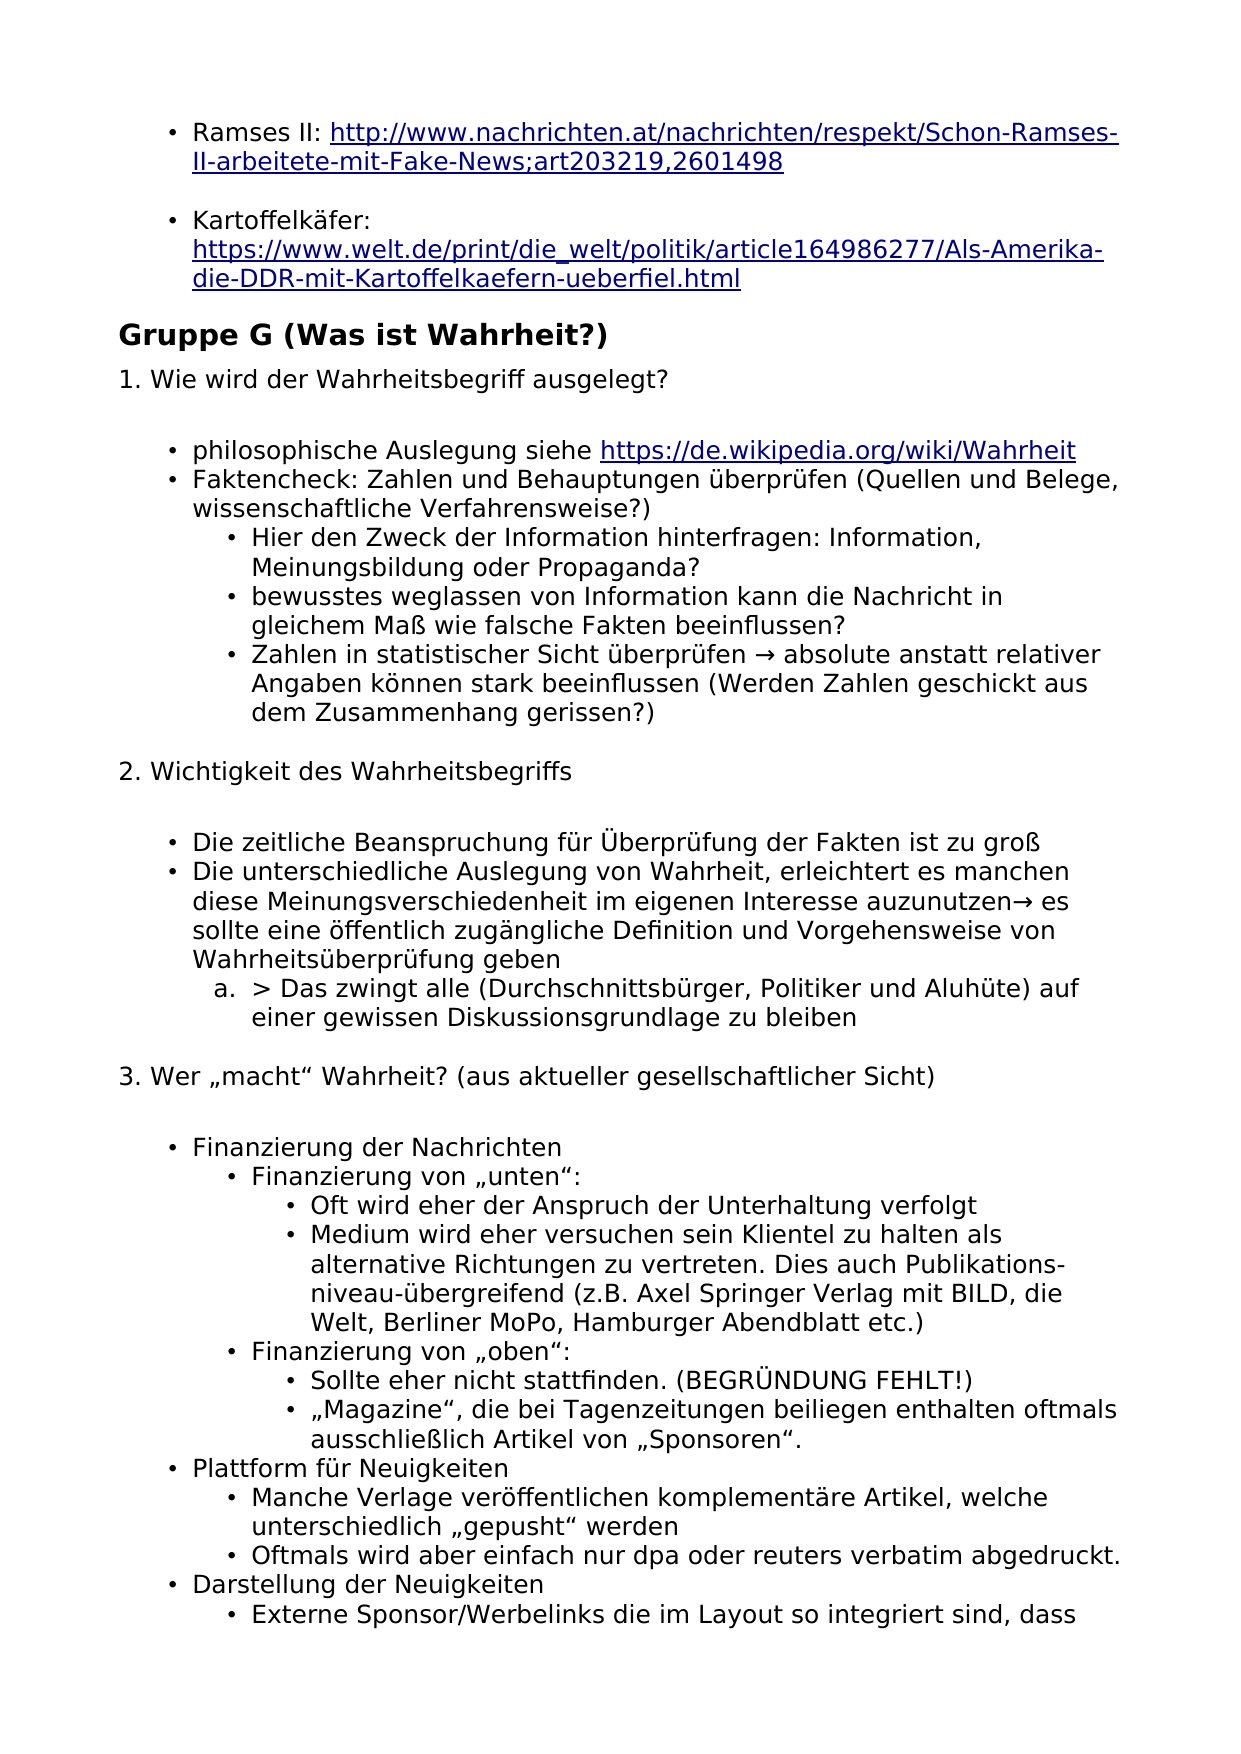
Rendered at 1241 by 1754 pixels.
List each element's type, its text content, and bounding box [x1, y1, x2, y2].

list Kartoffelkäfer: https://www.welt.de/print/die_welt/politik/article164986277/Als-Amerika-die-DDR-mit-Kartoffelkaefern-ueberfiel.html [177, 206, 1122, 293]
list Finanzierung von „unten“: [236, 1162, 1122, 1191]
list Faktencheck: Zahlen und Behauptungen überprüfen (Quellen und Belege, wissenschaftliche Verfahrensweise?) [177, 465, 1122, 523]
list Darstellung der Neuigkeiten [177, 1571, 1122, 1600]
list Medium wird eher versuchen sein Klientel zu halten als alternative Richtungen zu vertreten. Dies auch Publikations-niveau-übergreifend (z.B. Axel Springer Verlag mit BILD, die Welt, Berliner MoPo, Hamburger Abendblatt etc.) [295, 1221, 1122, 1337]
list Oftmals wird aber einfach nur dpa oder reuters verbatim abgedruckt. [236, 1541, 1122, 1571]
text 3. Wer „macht“ Wahrheit? (aus aktueller gesellschaftlicher Sicht) [118, 1062, 1122, 1091]
list Plattform für Neuigkeiten [177, 1454, 1122, 1483]
list Die unterschiedliche Auslegung von Wahrheit, erleichtert es manchen diese Meinungsverschiedenheit im eigenen Interesse auzunutzen→ es sollte eine öffentlich zugängliche Definition und Vorgehensweise von Wahrheitsüberprüfung geben [177, 857, 1122, 974]
list Manche Verlage veröffentlichen komplementäre Artikel, welche unterschiedlich „gepusht“ werden [236, 1483, 1122, 1541]
list Externe Sponsor/Werbelinks die im Layout so integriert sind, dass [236, 1600, 1122, 1629]
list bewusstes weglassen von Information kann die Nachricht in gleichem Maß wie falsche Fakten beeinflussen? [236, 582, 1122, 640]
list „Magazine“, die bei Tagenzeitungen beiliegen enthalten oftmals ausschließlich Artikel von „Sponsoren“. [295, 1396, 1122, 1454]
list Finanzierung von „oben“: [236, 1337, 1122, 1366]
list Hier den Zweck der Information hinterfragen: Information, Meinungsbildung oder Propaganda? [236, 523, 1122, 582]
list Finanzierung der Nachrichten [177, 1133, 1122, 1162]
list Ramses II: http://www.nachrichten.at/nachrichten/respekt/Schon-Ramses-II-arbeitete-mit-Fake-News;art203219,2601498 [177, 118, 1122, 176]
list Sollte eher nicht stattfinden. (BEGRÜNDUNG FEHLT!) [295, 1366, 1122, 1396]
list Zahlen in statistischer Sicht überprüfen → absolute anstatt relativer Angaben können stark beeinflussen (Werden Zahlen geschickt aus dem Zusammenhang gerissen?) [236, 640, 1122, 728]
text 1. Wie wird der Wahrheitsbegriff ausgelegt? [118, 365, 1122, 394]
list Die zeitliche Beanspruchung für Überprüfung der Fakten ist zu groß [177, 828, 1122, 857]
list > Das zwingt alle (Durchschnittsbürger, Politiker und Aluhüte) auf einer gewissen Diskussionsgrundlage zu bleiben [236, 974, 1122, 1032]
subtitle Gruppe G (Was ist Wahrheit?) [118, 318, 1122, 352]
text 2. Wichtigkeit des Wahrheitsbegriffs [118, 757, 1122, 786]
list philosophische Auslegung siehe https://de.wikipedia.org/wiki/Wahrheit [177, 436, 1122, 465]
list Oft wird eher der Anspruch der Unterhaltung verfolgt [295, 1191, 1122, 1221]
